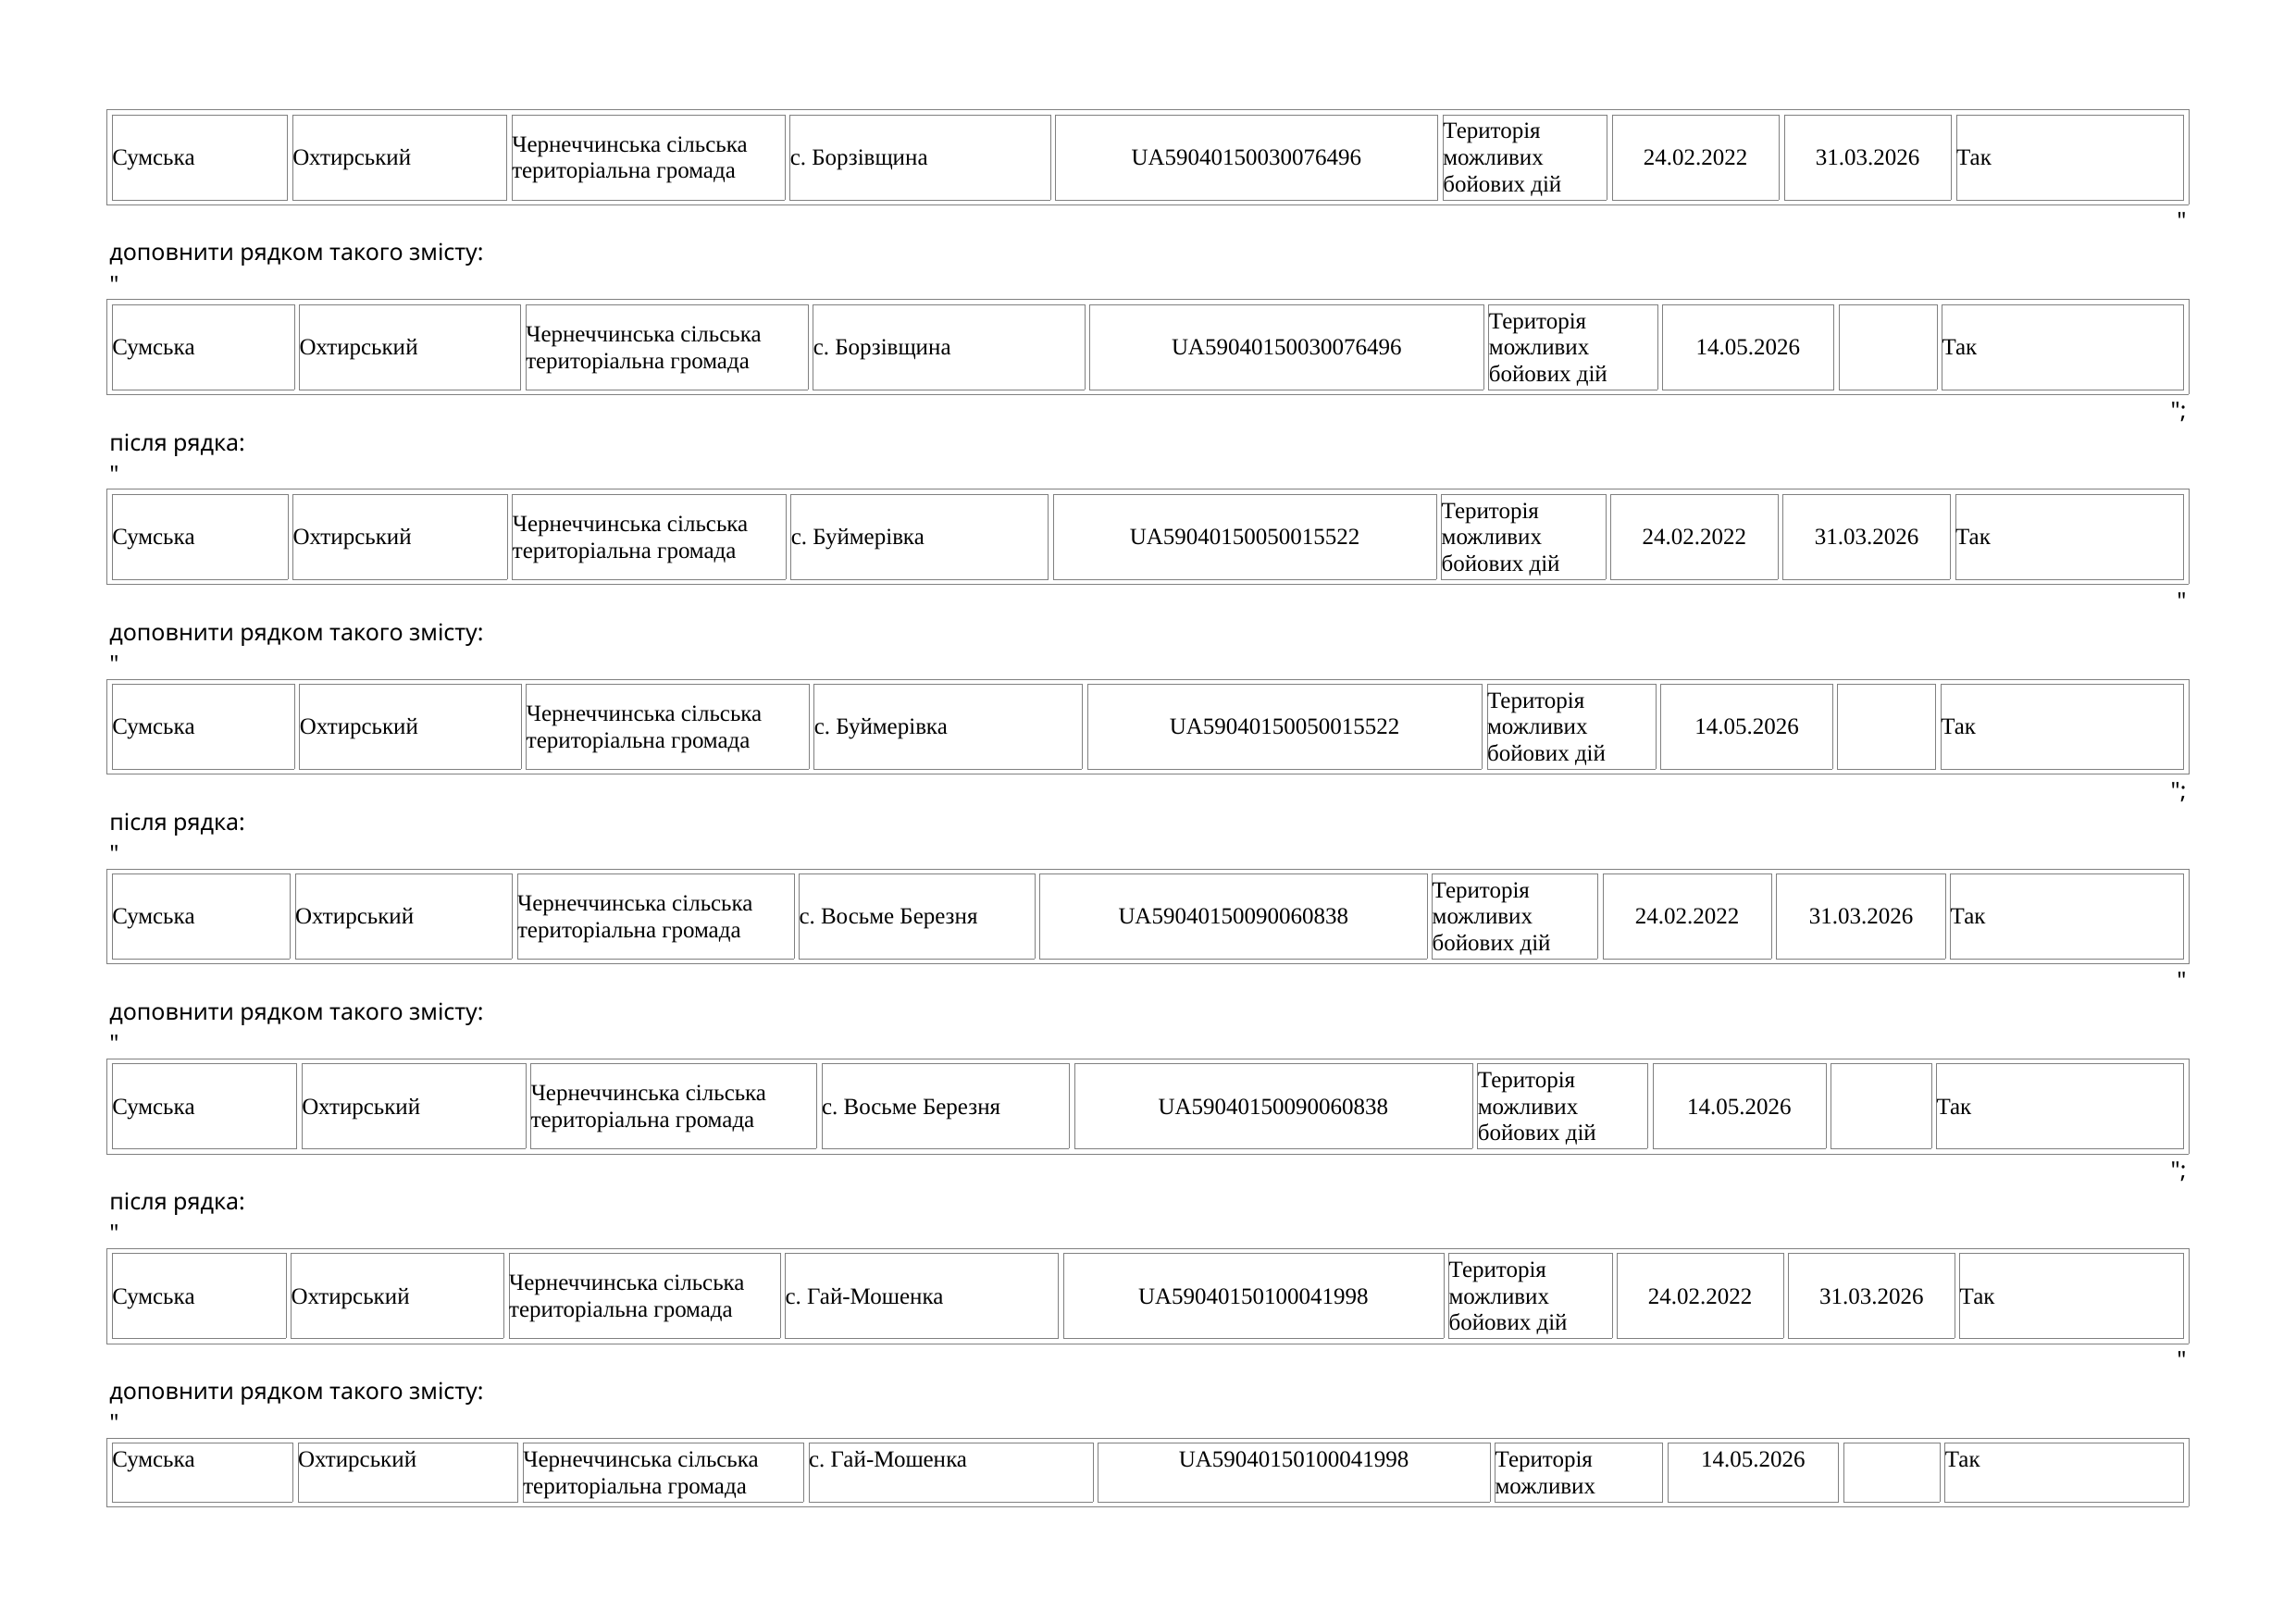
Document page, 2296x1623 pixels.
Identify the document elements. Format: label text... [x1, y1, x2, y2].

table_header с. Буймерівка [788, 489, 1050, 579]
text "; [109, 1155, 2186, 1185]
table_header Так [1957, 1249, 2186, 1338]
table_header Так [1948, 870, 2186, 959]
table_header 24.02.2022 [1608, 489, 1781, 579]
table_header Чернеччинська сільська територіальна громада [528, 1059, 819, 1148]
table_header [1828, 1059, 1933, 1148]
table_header Так [1939, 300, 2186, 390]
table_header Чернеччинська сільська територіальна громада [509, 110, 788, 200]
table_header 31.03.2026 [1781, 489, 1953, 579]
table_header Територія можливих бойових дій [1446, 1249, 1614, 1338]
table_header с. Восьме Березня [796, 870, 1037, 959]
table_header Чернеччинська сільська територіальна громада [515, 870, 796, 959]
table_header с. Гай-Мошенка [782, 1249, 1061, 1338]
text після рядка: [109, 805, 2186, 836]
table_header Так [1953, 489, 2186, 579]
table_header Так [1954, 110, 2186, 200]
table_header Сумська [109, 110, 290, 200]
table_header с. Буймерівка [812, 680, 1085, 769]
text " [109, 1406, 2186, 1438]
table_header [1835, 680, 1938, 769]
table_header Територія можливих бойових дій [1439, 489, 1607, 579]
table_header 14.05.2026 [1665, 1439, 1841, 1502]
table_header 24.02.2022 [1614, 1249, 1785, 1338]
table_header 14.05.2026 [1658, 680, 1835, 769]
table_header Так [1933, 1059, 2186, 1148]
table_header Територія можливих бойових дій [1440, 110, 1609, 200]
table_header Так [1942, 1439, 2186, 1502]
table_header UA59040150090060838 [1037, 870, 1429, 959]
table_header [1836, 300, 1939, 390]
table_header Територія можливих бойових дій [1430, 870, 1600, 959]
text " [109, 836, 2186, 868]
table_header UA59040150100041998 [1061, 1249, 1446, 1338]
table_header Сумська [109, 680, 297, 769]
text доповнити рядком такого змісту: [109, 996, 2186, 1026]
table_header Територія можливих бойових дій [1486, 300, 1659, 390]
table_header [1838, 685, 1935, 769]
text " [109, 457, 2186, 489]
table_header 31.03.2026 [1785, 1249, 1956, 1338]
table_header 14.05.2026 [1650, 1059, 1828, 1148]
text " [109, 1217, 2186, 1248]
text після рядка: [109, 1185, 2186, 1217]
table_header UA59040150030076496 [1086, 300, 1486, 390]
table_header [1840, 305, 1937, 390]
table_header [1841, 1439, 1942, 1502]
table_header Так [1938, 680, 2186, 769]
text " [109, 647, 2186, 678]
table_header Сумська [109, 870, 292, 959]
table_header Охтирський [297, 680, 524, 769]
table_header Охтирський [296, 300, 523, 390]
table_header Сумська [109, 300, 296, 390]
table_header Чернеччинська сільська територіальна громада [524, 680, 812, 769]
table_header UA59040150090060838 [1072, 1059, 1475, 1148]
table_header UA59040150030076496 [1053, 110, 1440, 200]
table_header Сумська [109, 1439, 295, 1502]
table_header [1844, 1443, 1940, 1502]
table_header Сумська [109, 1249, 288, 1338]
text " [109, 267, 2186, 299]
table_header [1831, 1064, 1931, 1148]
table_header Охтирський [288, 1249, 506, 1338]
text " [109, 1026, 2186, 1059]
text після рядка: [109, 426, 2186, 457]
table_header Чернеччинська сільська територіальна громада [506, 1249, 782, 1338]
table_header Охтирський [295, 1439, 520, 1502]
table_header Охтирський [290, 110, 509, 200]
table_header Чернеччинська сільська територіальна громада [510, 489, 788, 579]
table_header UA59040150100041998 [1095, 1439, 1492, 1502]
table_header Охтирський [292, 870, 515, 959]
table_header Сумська [109, 1059, 299, 1148]
table_header Територія можливих бойових дій [1475, 1059, 1650, 1148]
table_header Охтирський [299, 1059, 528, 1148]
table_header Чернеччинська сільська територіальна громада [523, 300, 811, 390]
text "; [109, 774, 2186, 805]
table_header Сумська [109, 489, 290, 579]
table_header 31.03.2026 [1781, 110, 1954, 200]
text "; [109, 395, 2186, 426]
table_header Чернеччинська сільська територіальна громада [520, 1439, 806, 1502]
table_header 14.05.2026 [1659, 300, 1836, 390]
table_header 31.03.2026 [1774, 870, 1947, 959]
text " [109, 205, 2186, 236]
table_header с. Борзівщина [788, 110, 1052, 200]
table_header 24.02.2022 [1600, 870, 1774, 959]
text доповнити рядком такого змісту: [109, 615, 2186, 647]
table_header UA59040150050015522 [1085, 680, 1484, 769]
text доповнити рядком такого змісту: [109, 1375, 2186, 1406]
text " [109, 585, 2186, 615]
table_header Територія можливих бойових дій [1484, 680, 1658, 769]
table_header 24.02.2022 [1609, 110, 1781, 200]
table_header Територія можливих [1493, 1439, 1665, 1502]
table_header с. Гай-Мошенка [806, 1439, 1095, 1502]
text " [109, 964, 2186, 996]
table_header с. Борзівщина [811, 300, 1086, 390]
text " [109, 1344, 2186, 1375]
table_header с. Восьме Березня [819, 1059, 1072, 1148]
text доповнити рядком такого змісту: [109, 236, 2186, 267]
table_header UA59040150050015522 [1050, 489, 1438, 579]
table_header Охтирський [291, 489, 510, 579]
